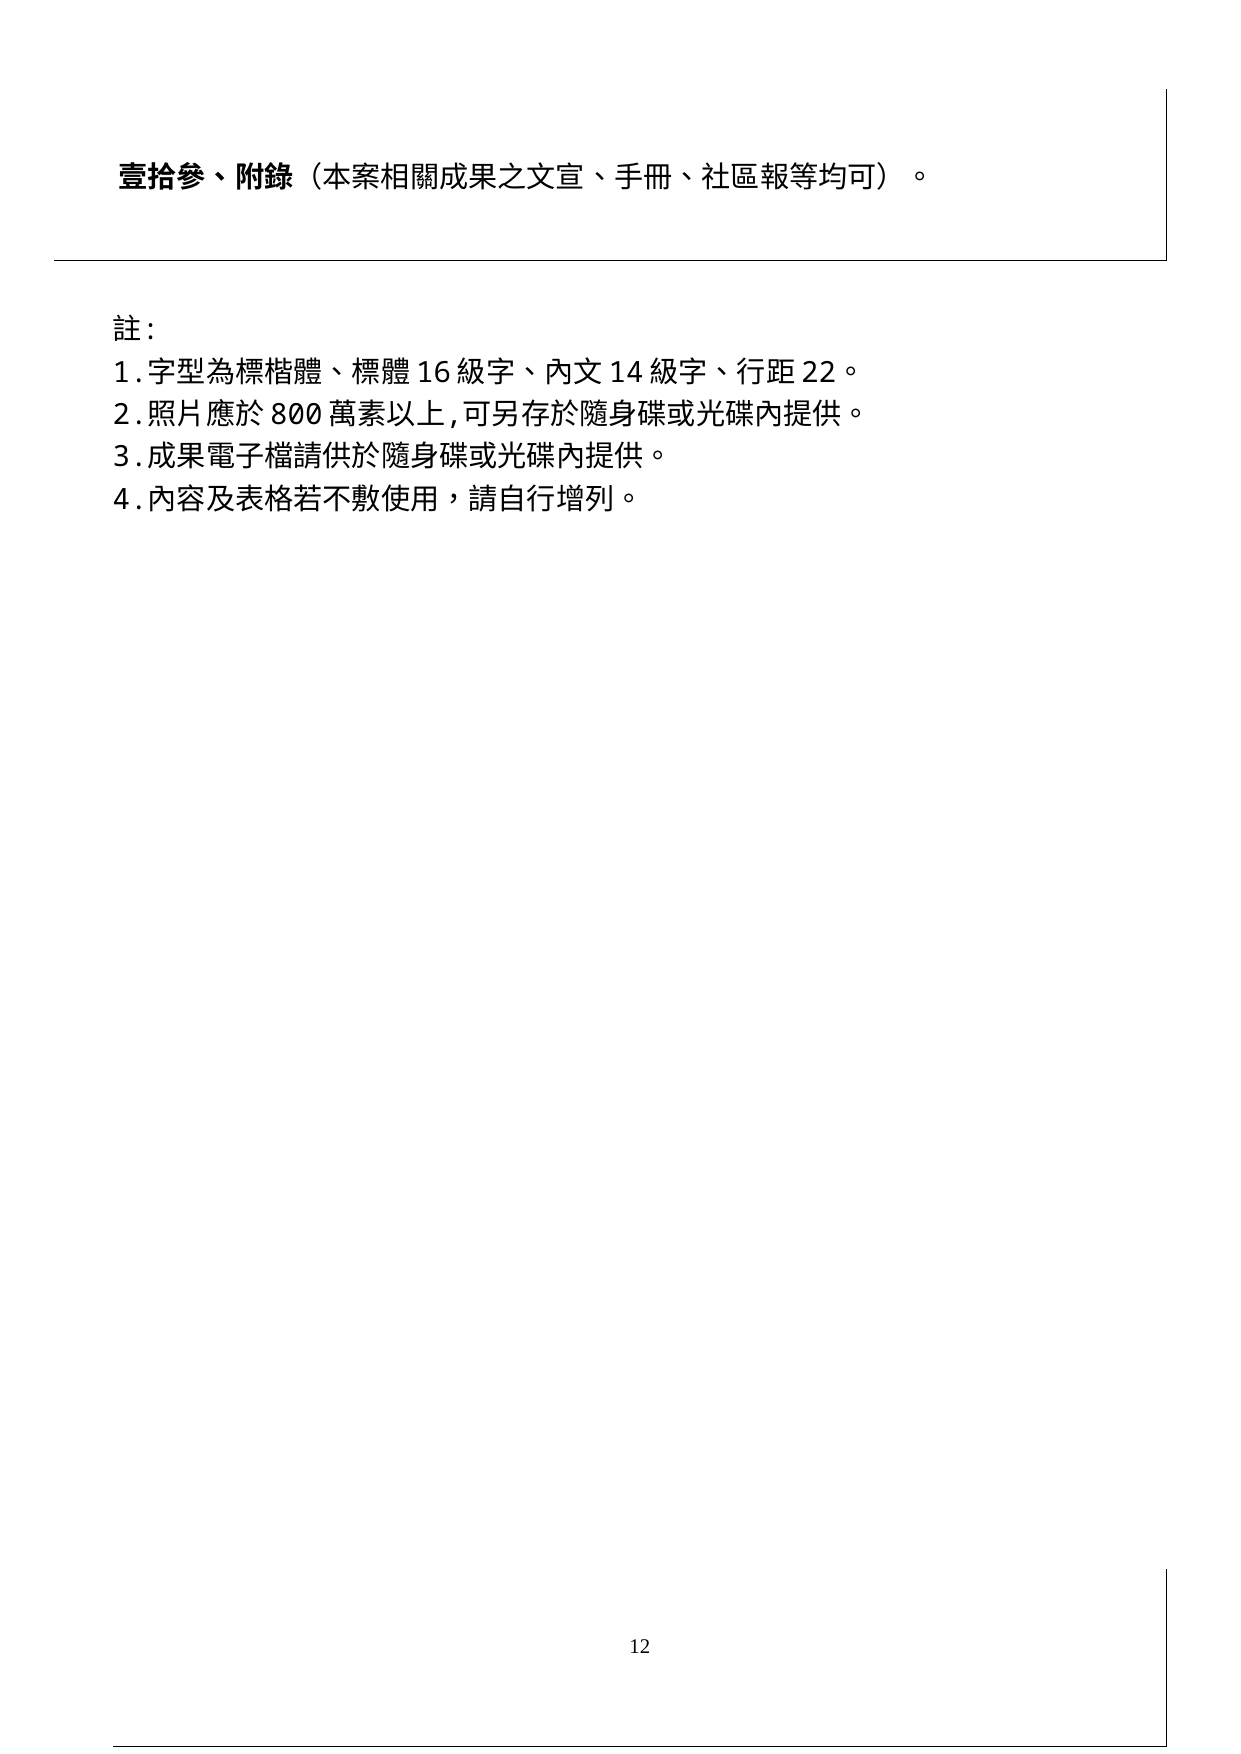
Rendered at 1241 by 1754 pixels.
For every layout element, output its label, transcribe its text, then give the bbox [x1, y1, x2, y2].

text 3.成果電子檔請供於隨身碟或光碟內提供。 [112, 433, 1167, 475]
text 註: [112, 306, 1167, 348]
list 附錄（本案相關成果之文宣、手冊、社區報等均可）。 [53, 89, 1166, 260]
text 4.內容及表格若不敷使用，請自行增列。 [112, 475, 1167, 518]
text 2.照片應於800萬素以上,可另存於隨身碟或光碟內提供。 [112, 391, 1167, 433]
text 1.字型為標楷體、標體16級字、內文14級字、行距22。 [112, 348, 1167, 391]
